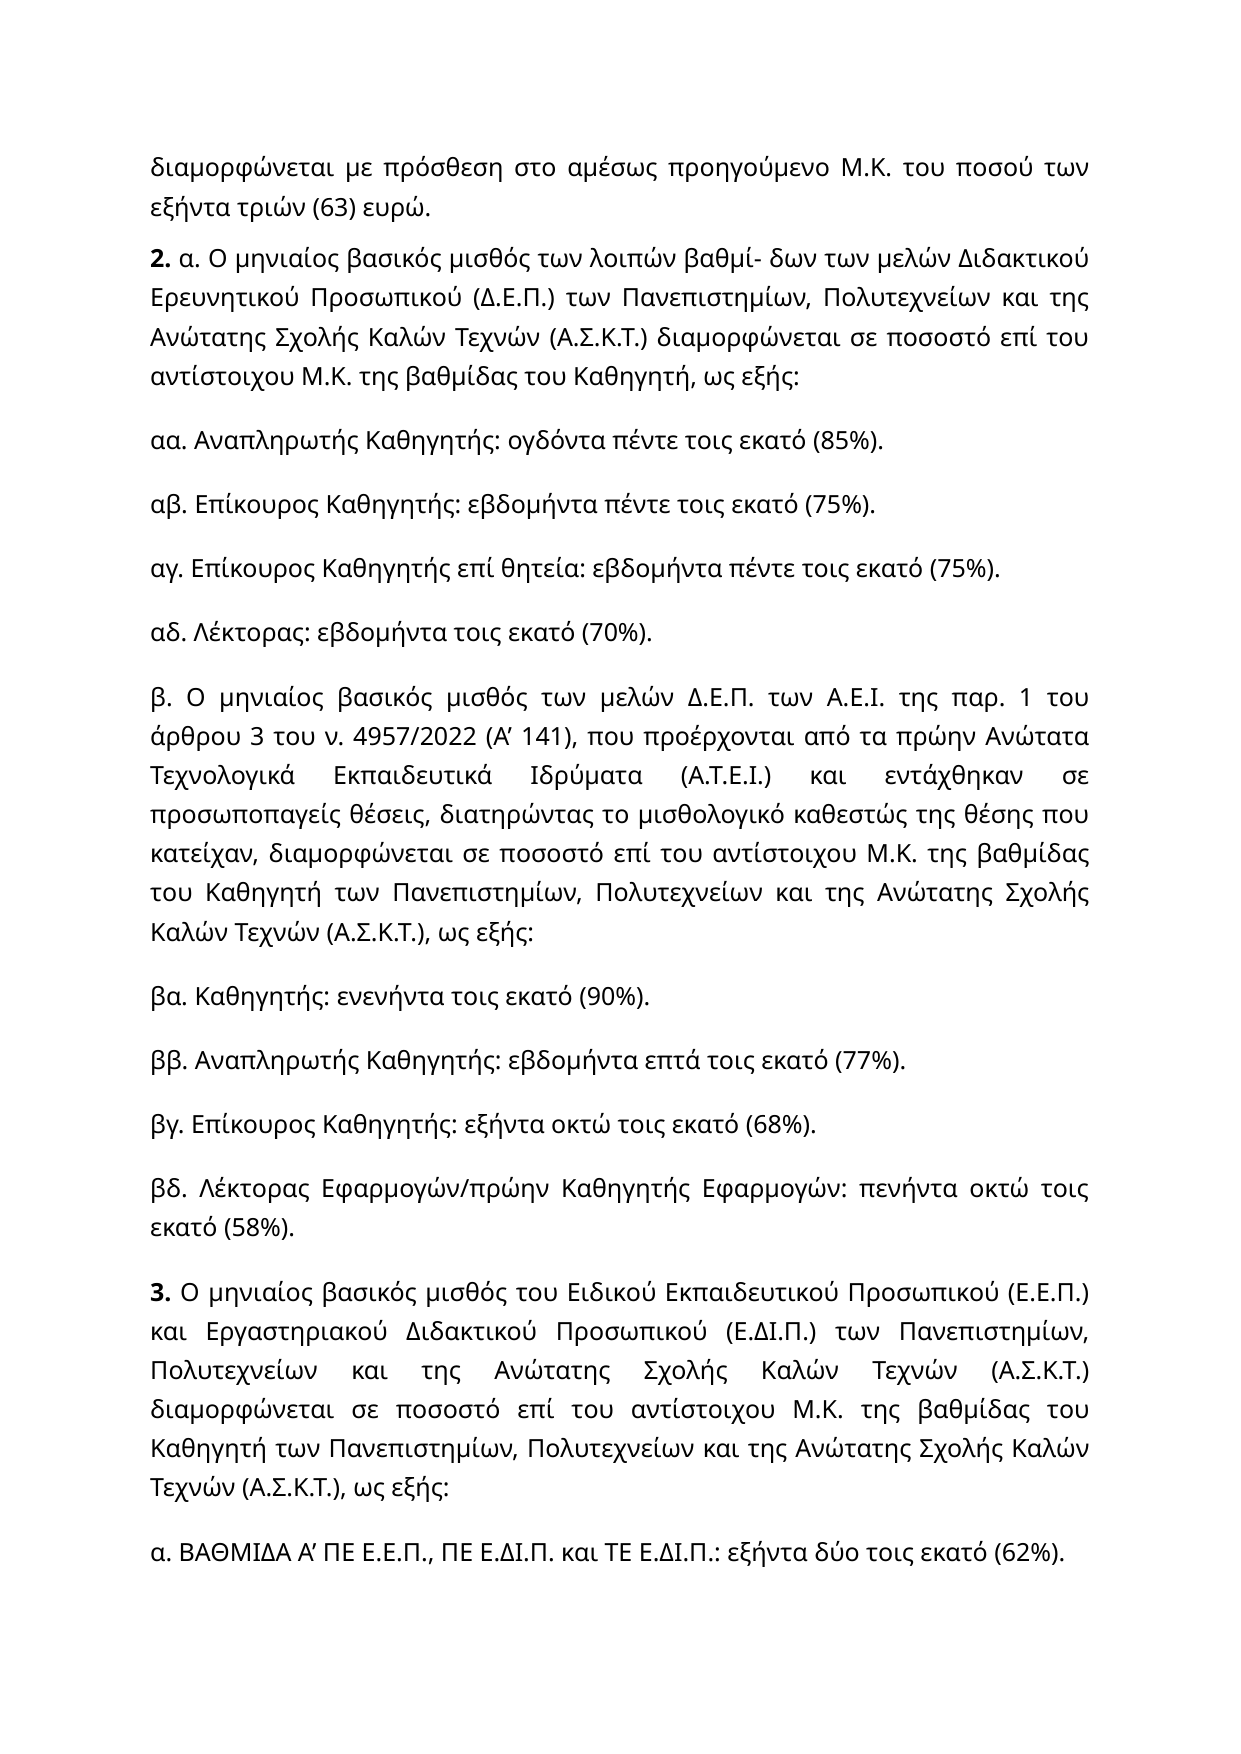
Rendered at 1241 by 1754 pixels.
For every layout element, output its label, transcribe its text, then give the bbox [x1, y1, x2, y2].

text ββ. Αναπληρωτής Καθηγητής: εβδομήντα επτά τοις εκατό (77%). [150, 1042, 1090, 1077]
text αγ. Επίκουρος Καθηγητής επί θητεία: εβδομήντα πέντε τοις εκατό (75%). [150, 551, 1090, 585]
text β. Ο μηνιαίος βασικός μισθός των μελών Δ.Ε.Π. των Α.Ε.Ι. της παρ. 1 του άρθρου 3 του ν. 4957/2022 (Α’ 141), που προέρχονται από τα πρώην Ανώτατα Τεχνολογικά Εκπαιδευτικά Ιδρύματα (Α.Τ.Ε.Ι.) και εντάχθηκαν σε προσωποπαγείς θέσεις, διατηρώντας το μισθολογικό καθεστώς της θέσης που κατείχαν, διαμορφώνεται σε ποσοστό επί του αντίστοιχου Μ.Κ. της βαθμίδας του Καθηγητή των Πανεπιστημίων, Πολυτεχνείων και της Ανώτατης Σχολής Καλών Τεχνών (Α.Σ.Κ.Τ.), ως εξής: [150, 679, 1090, 948]
text βδ. Λέκτορας Εφαρμογών/πρώην Καθηγητής Εφαρμογών: πενήντα οκτώ τοις εκατό (58%). [150, 1171, 1090, 1244]
text α. ΒΑΘΜΙΔΑ A’ ΠΕ Ε.Ε.Π., ΠΕ Ε.ΔΙ.Π. και ΤΕ Ε.ΔΙ.Π.: εξήντα δύο τοις εκατό (62%). [150, 1534, 1090, 1568]
text 3. Ο μηνιαίος βασικός μισθός του Ειδικού Εκπαιδευτικού Προσωπικού (Ε.Ε.Π.) και Εργαστηριακού Διδακτικού Προσωπικού (Ε.ΔΙ.Π.) των Πανεπιστημίων, Πολυτεχνείων και της Ανώτατης Σχολής Καλών Τεχνών (Α.Σ.Κ.Τ.) διαμορφώνεται σε ποσοστό επί του αντίστοιχου Μ.Κ. της βαθμίδας του Καθηγητή των Πανεπιστημίων, Πολυτεχνείων και της Ανώτατης Σχολής Καλών Τεχνών (Α.Σ.Κ.Τ.), ως εξής: [150, 1274, 1090, 1504]
text αβ. Επίκουρος Καθηγητής: εβδομήντα πέντε τοις εκατό (75%). [150, 487, 1090, 521]
text αδ. Λέκτορας: εβδομήντα τοις εκατό (70%). [150, 615, 1090, 649]
text 2. α. Ο μηνιαίος βασικός μισθός των λοιπών βαθμί- δων των μελών Διδακτικού Ερευνητικού Προσωπικού (Δ.Ε.Π.) των Πανεπιστημίων, Πολυτεχνείων και της Ανώτατης Σχολής Καλών Τεχνών (Α.Σ.Κ.Τ.) διαμορφώνεται σε ποσοστό επί του αντίστοιχου Μ.Κ. της βαθμίδας του Καθηγητή, ως εξής: [150, 241, 1090, 392]
text διαμορφώνεται με πρόσθεση στο αμέσως προηγούμενο Μ.Κ. του ποσού των εξήντα τριών (63) ευρώ. [150, 150, 1090, 223]
text βγ. Επίκουρος Καθηγητής: εξήντα οκτώ τοις εκατό (68%). [150, 1107, 1090, 1141]
text βα. Καθηγητής: ενενήντα τοις εκατό (90%). [150, 978, 1090, 1012]
text αα. Αναπληρωτής Καθηγητής: ογδόντα πέντε τοις εκατό (85%). [150, 422, 1090, 457]
